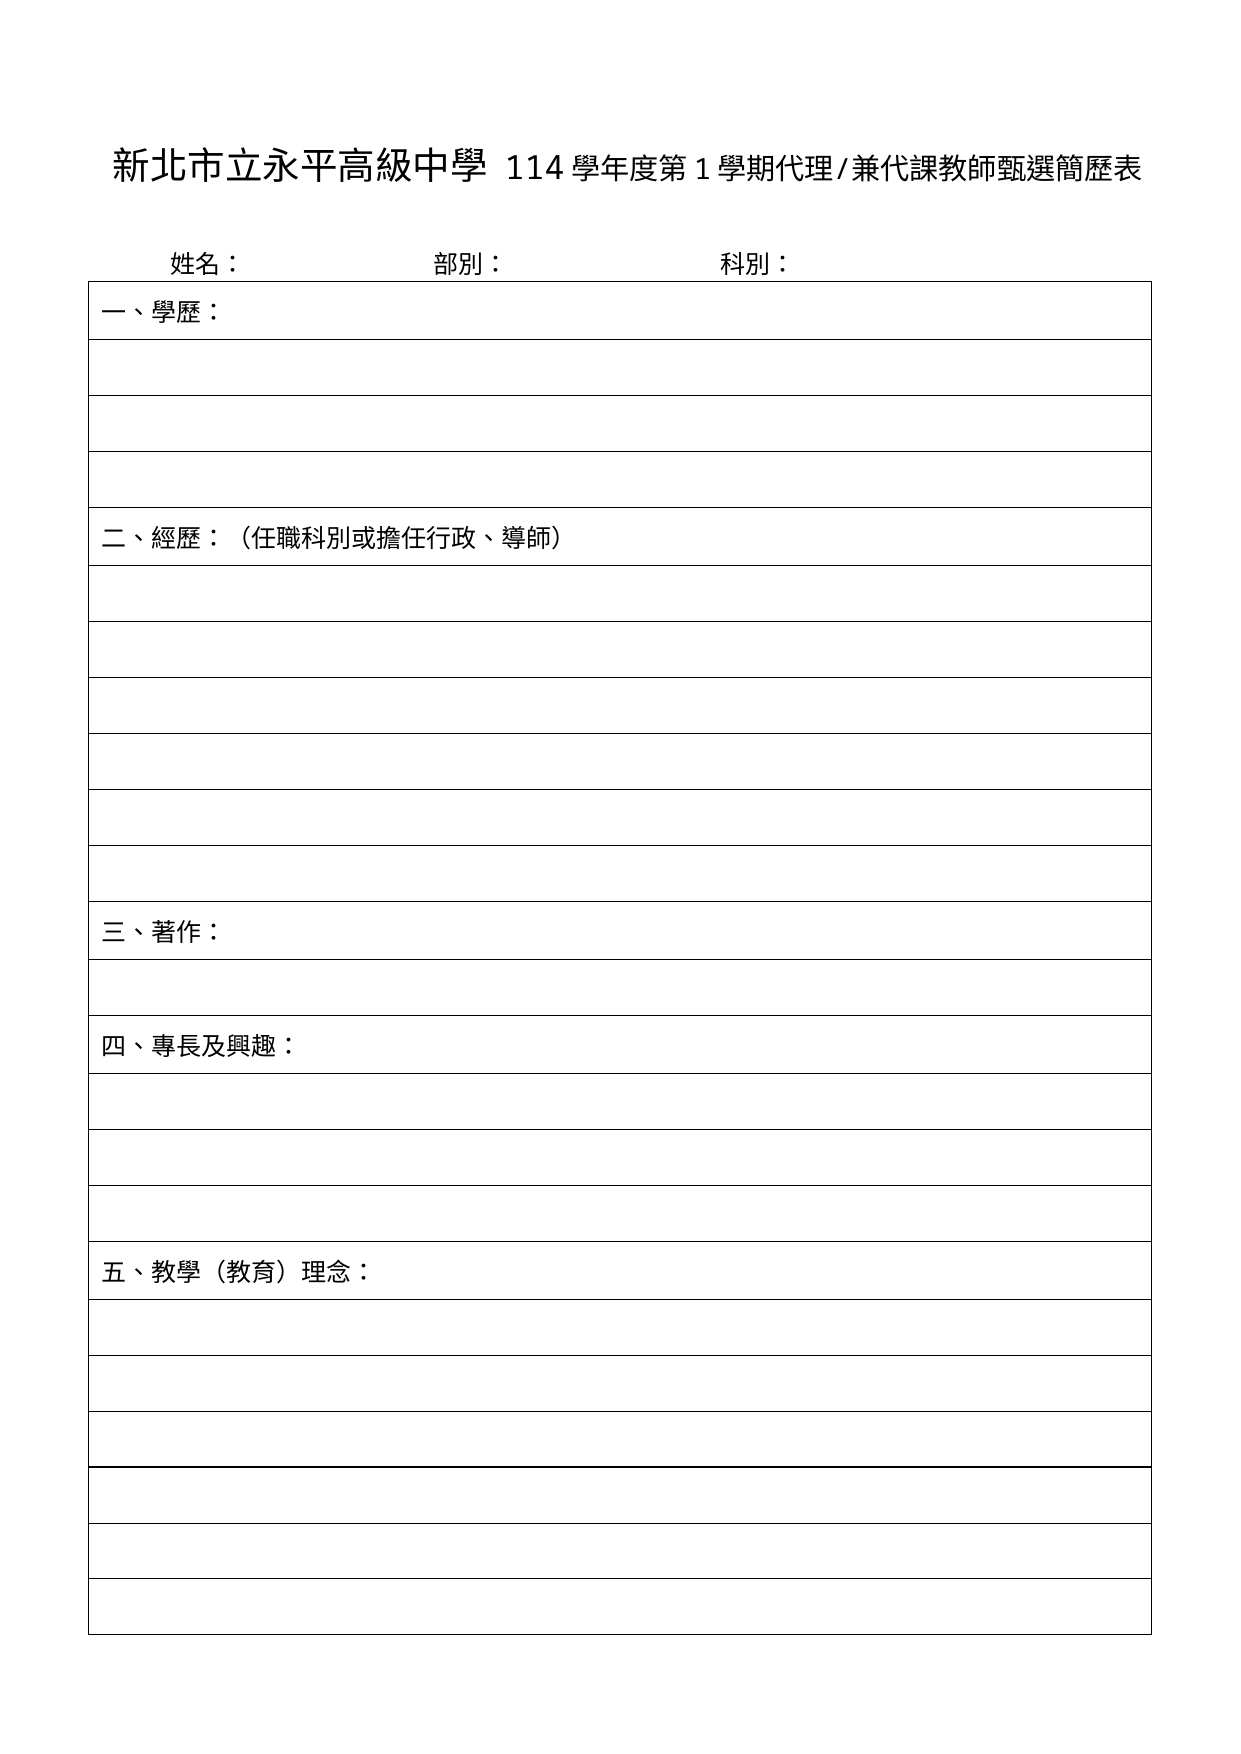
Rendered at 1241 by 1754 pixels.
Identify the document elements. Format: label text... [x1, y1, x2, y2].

table_cell [89, 960, 1151, 1014]
table_cell [89, 1186, 1151, 1241]
table_cell [89, 1579, 1151, 1634]
table_cell [89, 1356, 1151, 1411]
table_cell [89, 734, 1151, 789]
table_cell [89, 566, 1151, 621]
table_cell 二、經歷：（任職科別或擔任行政、導師） [89, 508, 1151, 565]
table_cell [89, 1468, 1151, 1522]
table_cell [89, 1412, 1151, 1466]
table_cell [89, 1524, 1151, 1578]
table_cell [89, 1130, 1151, 1184]
table_cell [89, 1300, 1151, 1354]
text 新北市立永平高級中學 114學年度第1學期代理/兼代課教師甄選簡歷表 [90, 136, 1165, 190]
text 姓名： 部別： 科別： [111, 244, 1165, 281]
table_cell [89, 622, 1151, 677]
table_cell [89, 396, 1151, 451]
table_cell [89, 1074, 1151, 1129]
table_header 一、學歷： [89, 282, 1151, 339]
table_cell 五、教學（教育）理念： [89, 1242, 1151, 1299]
table_cell [89, 452, 1151, 507]
table_cell [89, 340, 1151, 395]
table_cell [89, 678, 1151, 733]
table_cell [89, 846, 1151, 901]
table_cell [89, 790, 1151, 844]
table_cell 四、專長及興趣： [89, 1016, 1151, 1073]
table_cell 三、著作： [89, 902, 1151, 959]
